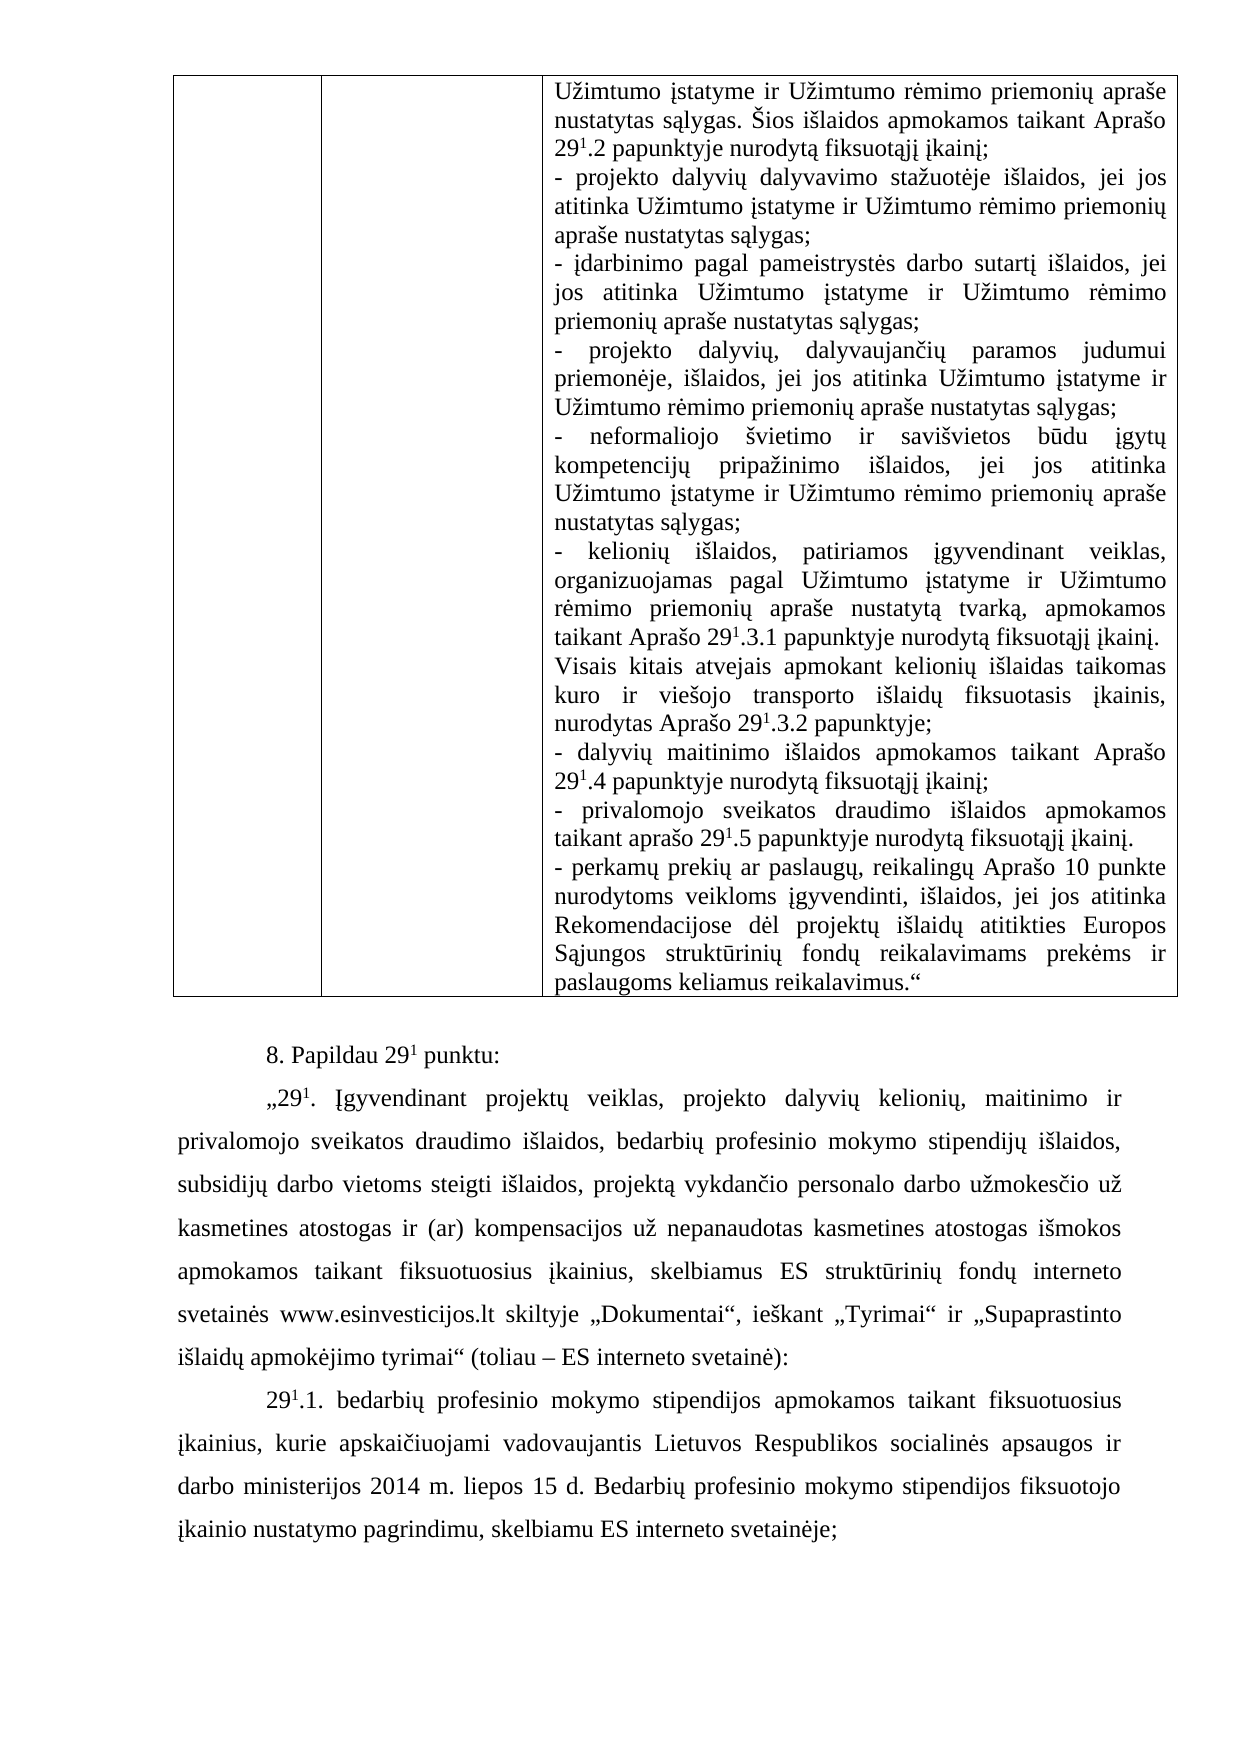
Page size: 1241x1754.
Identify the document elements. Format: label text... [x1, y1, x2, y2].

table_header [322, 76, 542, 996]
table_header [174, 76, 321, 996]
table_header Užimtumo įstatyme ir Užimtumo rėmimo priemonių apraše nustatytas sąlygas. Šios išlaidos apmokamos taikant Aprašo 291.2 papunktyje nurodytą fiksuotąjį įkainį; - projekto dalyvių dalyvavimo stažuotėje išlaidos, jei jos atitinka Užimtumo įstatyme ir Užimtumo rėmimo priemonių apraše nustatytas sąlygas; - įdarbinimo pagal pameistrystės darbo sutartį išlaidos, jei jos atitinka Užimtumo įstatyme ir Užimtumo rėmimo priemonių apraše nustatytas sąlygas; - projekto dalyvių, dalyvaujančių paramos judumui priemonėje, išlaidos, jei jos atitinka Užimtumo įstatyme ir Užimtumo rėmimo priemonių apraše nustatytas sąlygas; - neformaliojo švietimo ir savišvietos būdu įgytų kompetencijų pripažinimo išlaidos, jei jos atitinka Užimtumo įstatyme ir Užimtumo rėmimo priemonių apraše nustatytas sąlygas; - kelionių išlaidos, patiriamos įgyvendinant veiklas, organizuojamas pagal Užimtumo įstatyme ir Užimtumo rėmimo priemonių apraše nustatytą tvarką, apmokamos taikant Aprašo 291.3.1 papunktyje nurodytą fiksuotąjį įkainį. Visais kitais atvejais apmokant kelionių išlaidas taikomas kuro ir viešojo transporto išlaidų fiksuotasis įkainis, nurodytas Aprašo 291.3.2 papunktyje; - dalyvių maitinimo išlaidos apmokamos taikant Aprašo 291.4 papunktyje nurodytą fiksuotąjį įkainį; - privalomojo sveikatos draudimo išlaidos apmokamos taikant aprašo 291.5 papunktyje nurodytą fiksuotąjį įkainį. - perkamų prekių ar paslaugų, reikalingų Aprašo 10 punkte nurodytoms veikloms įgyvendinti, išlaidos, jei jos atitinka Rekomendacijose dėl projektų išlaidų atitikties Europos Sąjungos struktūrinių fondų reikalavimams prekėms ir paslaugoms keliamus reikalavimus.“ [543, 76, 1177, 996]
text 8. Papildau 291 punktu: [177, 1040, 1122, 1069]
text „291. Įgyvendinant projektų veiklas, projekto dalyvių kelionių, maitinimo ir privalomojo sveikatos draudimo išlaidos, bedarbių profesinio mokymo stipendijų išlaidos, subsidijų darbo vietoms steigti išlaidos, projektą vykdančio personalo darbo užmokesčio už kasmetines atostogas ir (ar) kompensacijos už nepanaudotas kasmetines atostogas išmokos apmokamos taikant fiksuotuosius įkainius, skelbiamus ES struktūrinių fondų interneto svetainės www.esinvesticijos.lt skiltyje „Dokumentai“, ieškant „Tyrimai“ ir „Supaprastinto išlaidų apmokėjimo tyrimai“ (toliau – ES interneto svetainė): [177, 1083, 1122, 1371]
text 291.1. bedarbių profesinio mokymo stipendijos apmokamos taikant fiksuotuosius įkainius, kurie apskaičiuojami vadovaujantis Lietuvos Respublikos socialinės apsaugos ir darbo ministerijos 2014 m. liepos 15 d. Bedarbių profesinio mokymo stipendijos fiksuotojo įkainio nustatymo pagrindimu, skelbiamu ES interneto svetainėje; [177, 1385, 1122, 1543]
